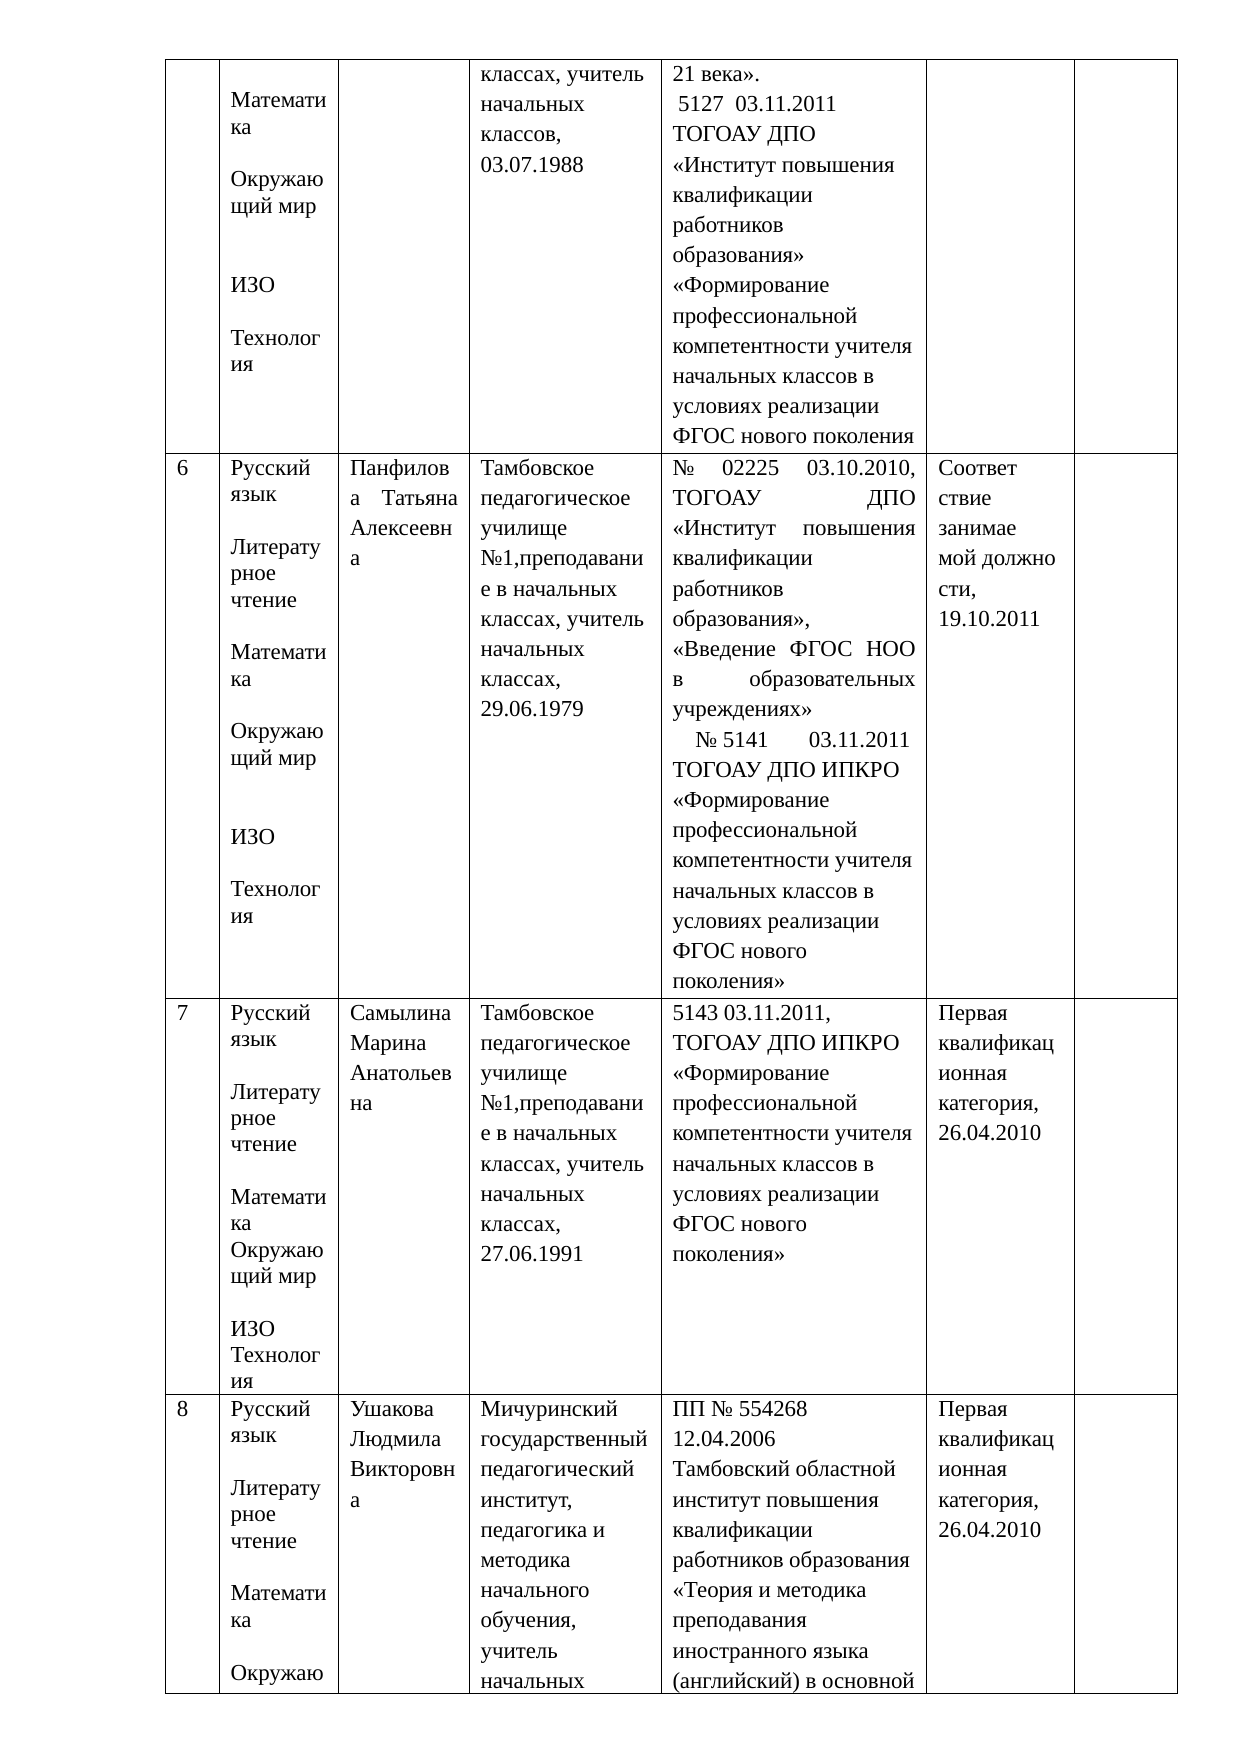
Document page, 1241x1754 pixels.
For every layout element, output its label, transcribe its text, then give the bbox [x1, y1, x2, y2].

table_cell [339, 60, 469, 453]
table_cell 21 века». 5127 03.11.2011 ТОГОАУ ДПО «Институт повышения квалификации работников образования» «Формирование профессиональной компетентности учителя начальных классов в условиях реализации ФГОС нового поколения [662, 60, 926, 453]
table_cell Тамбовское педагогическое училище №1,преподавание в начальных классах, учитель начальных классах, 29.06.1979 [470, 454, 661, 998]
table_cell [927, 60, 1074, 453]
table_cell Ушакова Людмила Викторовна [339, 1395, 469, 1693]
table_cell № 02225 03.10.2010, ТОГОАУ ДПО «Институт повышения квалификации работников образования», «Введение ФГОС НОО в образовательных учреждениях» № 5141 03.11.2011 ТОГОАУ ДПО ИПКРО «Формирование профессиональной компетентности учителя начальных классов в условиях реализации ФГОС нового поколения» [662, 454, 926, 998]
table_cell классах, учитель начальных классов, 03.07.1988 [470, 60, 661, 453]
table_cell 6 [166, 454, 219, 998]
table_cell [1075, 999, 1177, 1394]
table_cell [1075, 454, 1177, 998]
table_cell Панфилова Татьяна Алексеевна [339, 454, 469, 998]
table_cell 8 [166, 1395, 219, 1693]
table_cell [166, 60, 219, 453]
table_cell Соответ ствие занимае мой должно сти, 19.10.2011 [927, 454, 1074, 998]
table_cell Русский язык Литературное чтение Математика Окружающий мир ИЗО Технология [220, 454, 338, 998]
table_cell Первая квалификационная категория, 26.04.2010 [927, 999, 1074, 1394]
table_cell Математика Окружающий мир ИЗО Технология [220, 60, 338, 453]
table_cell [1075, 1395, 1177, 1693]
table_cell 7 [166, 999, 219, 1394]
table_cell 5143 03.11.2011, ТОГОАУ ДПО ИПКРО «Формирование профессиональной компетентности учителя начальных классов в условиях реализации ФГОС нового поколения» [662, 999, 926, 1394]
table_cell Тамбовское педагогическое училище №1,преподавание в начальных классах, учитель начальных классах, 27.06.1991 [470, 999, 661, 1394]
table_cell Самылина Марина Анатольевна [339, 999, 469, 1394]
table_cell Первая квалификационная категория, 26.04.2010 [927, 1395, 1074, 1693]
table_cell ПП № 554268 12.04.2006 Тамбовский областной институт повышения квалификации работников образования «Теория и методика преподавания иностранного языка (английский) в основной [662, 1395, 926, 1693]
table_cell Мичуринский государственный педагогический институт, педагогика и методика начального обучения, учитель начальных [470, 1395, 661, 1693]
table_cell [1075, 60, 1177, 453]
table_cell Русский язык Литературное чтение Математика Окружаю [220, 1395, 338, 1693]
table_cell Русский язык Литературное чтение Математика Окружающий мир ИЗО Технология [220, 999, 338, 1394]
